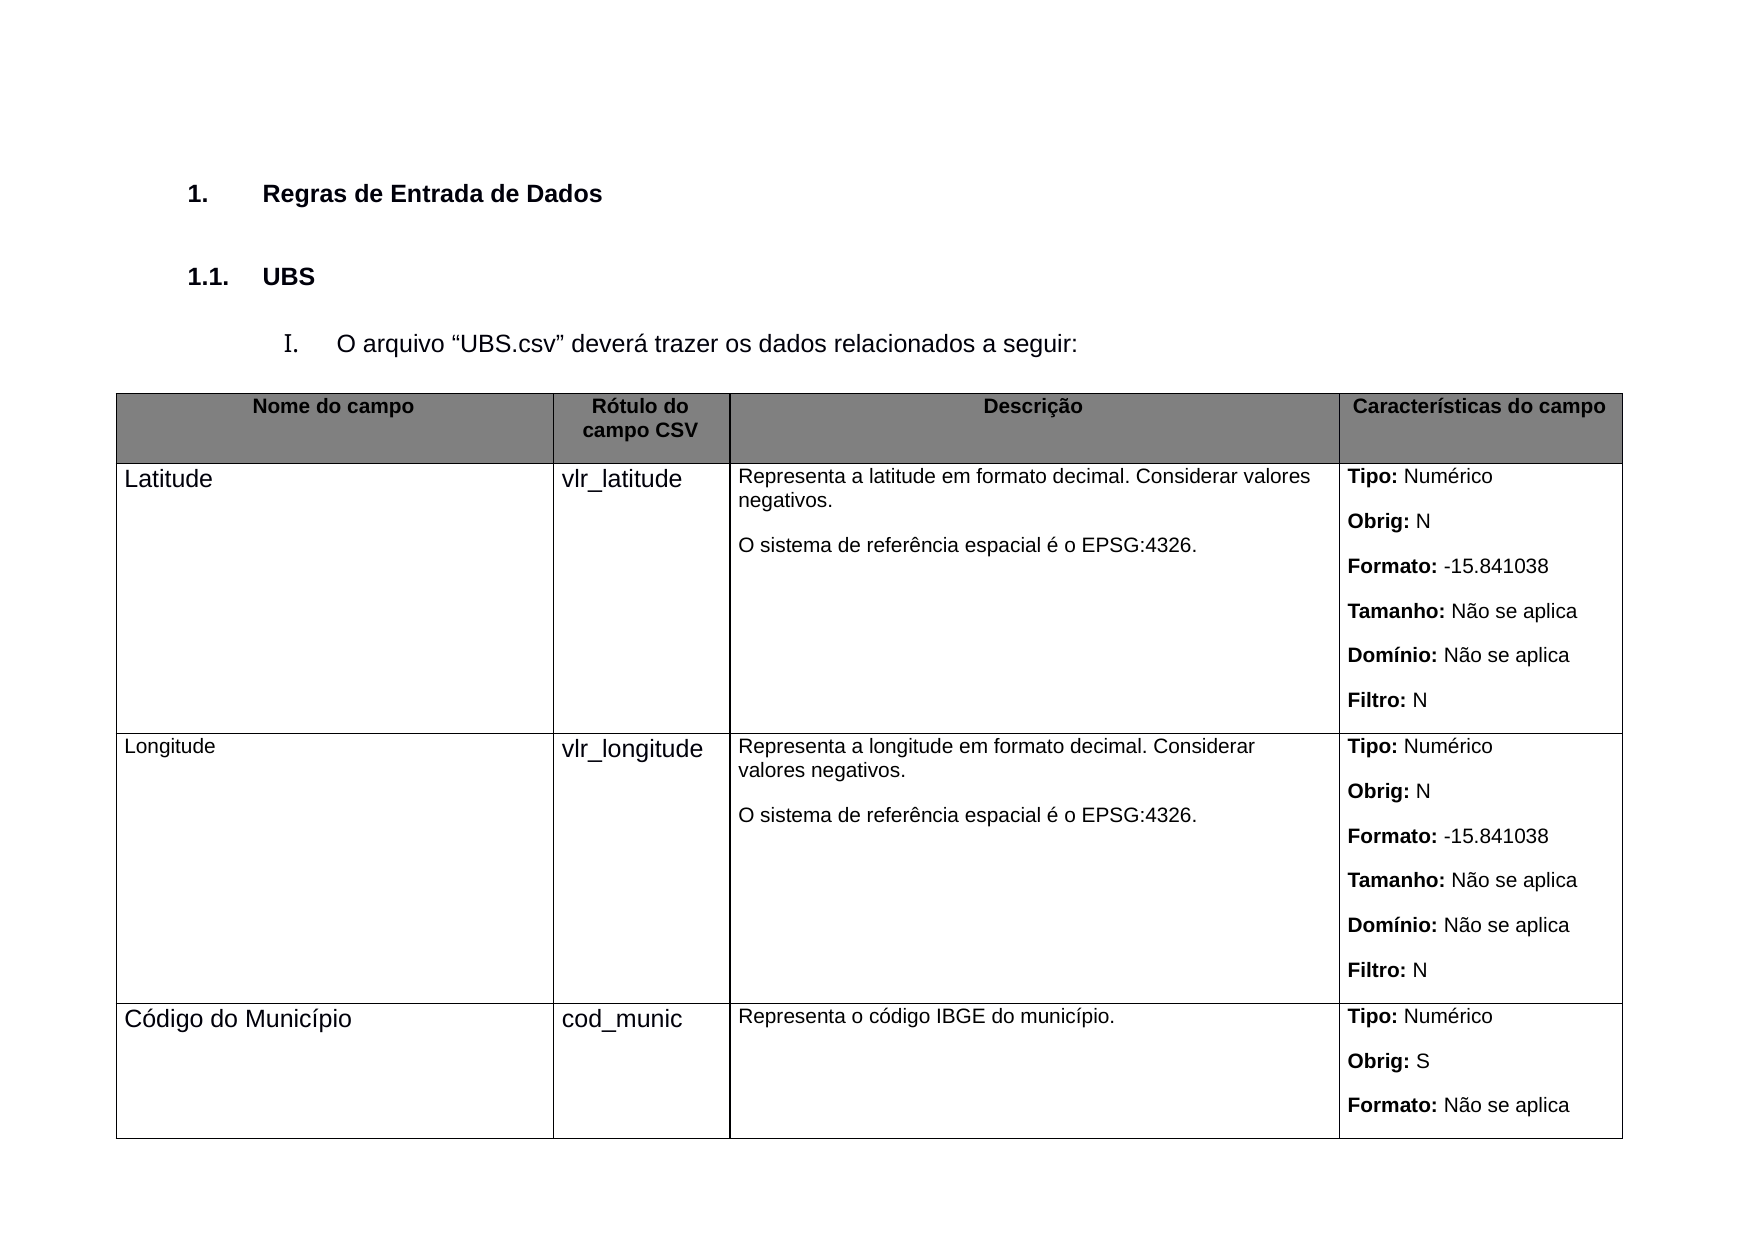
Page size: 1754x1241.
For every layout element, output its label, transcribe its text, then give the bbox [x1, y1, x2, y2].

table_header Nome do campo [117, 394, 553, 463]
table_cell Tipo: Numérico Obrig: N Formato: -15.841038 Tamanho: Não se aplica Domínio: Não se aplica Filtro: N [1340, 464, 1622, 733]
table_cell vlr_longitude [554, 734, 729, 1003]
table_cell Representa a longitude em formato decimal. Considerar valores negativos. O sistema de referência espacial é o EPSG:4326. [731, 734, 1339, 1003]
table_cell Representa a latitude em formato decimal. Considerar valores negativos. O sistema de referência espacial é o EPSG:4326. [731, 464, 1339, 733]
table_header Rótulo do campo CSV [554, 394, 729, 463]
table_cell Longitude [117, 734, 553, 1003]
list UBS [187, 262, 1584, 291]
table_cell cod_munic [554, 1004, 729, 1138]
table_cell Latitude [117, 464, 553, 733]
table_cell vlr_latitude [554, 464, 729, 733]
table_header Descrição [731, 394, 1339, 463]
table_cell Código do Município [117, 1004, 553, 1138]
table_cell Tipo: Numérico Obrig: N Formato: -15.841038 Tamanho: Não se aplica Domínio: Não se aplica Filtro: N [1340, 734, 1622, 1003]
table_cell Representa o código IBGE do município. [731, 1004, 1339, 1138]
table_cell Tipo: Numérico Obrig: S Formato: Não se aplica [1340, 1004, 1622, 1138]
table_header Características do campo [1340, 394, 1622, 463]
list Regras de Entrada de Dados [187, 179, 1584, 207]
list O arquivo “UBS.csv” deverá trazer os dados relacionados a seguir: [299, 325, 1584, 359]
